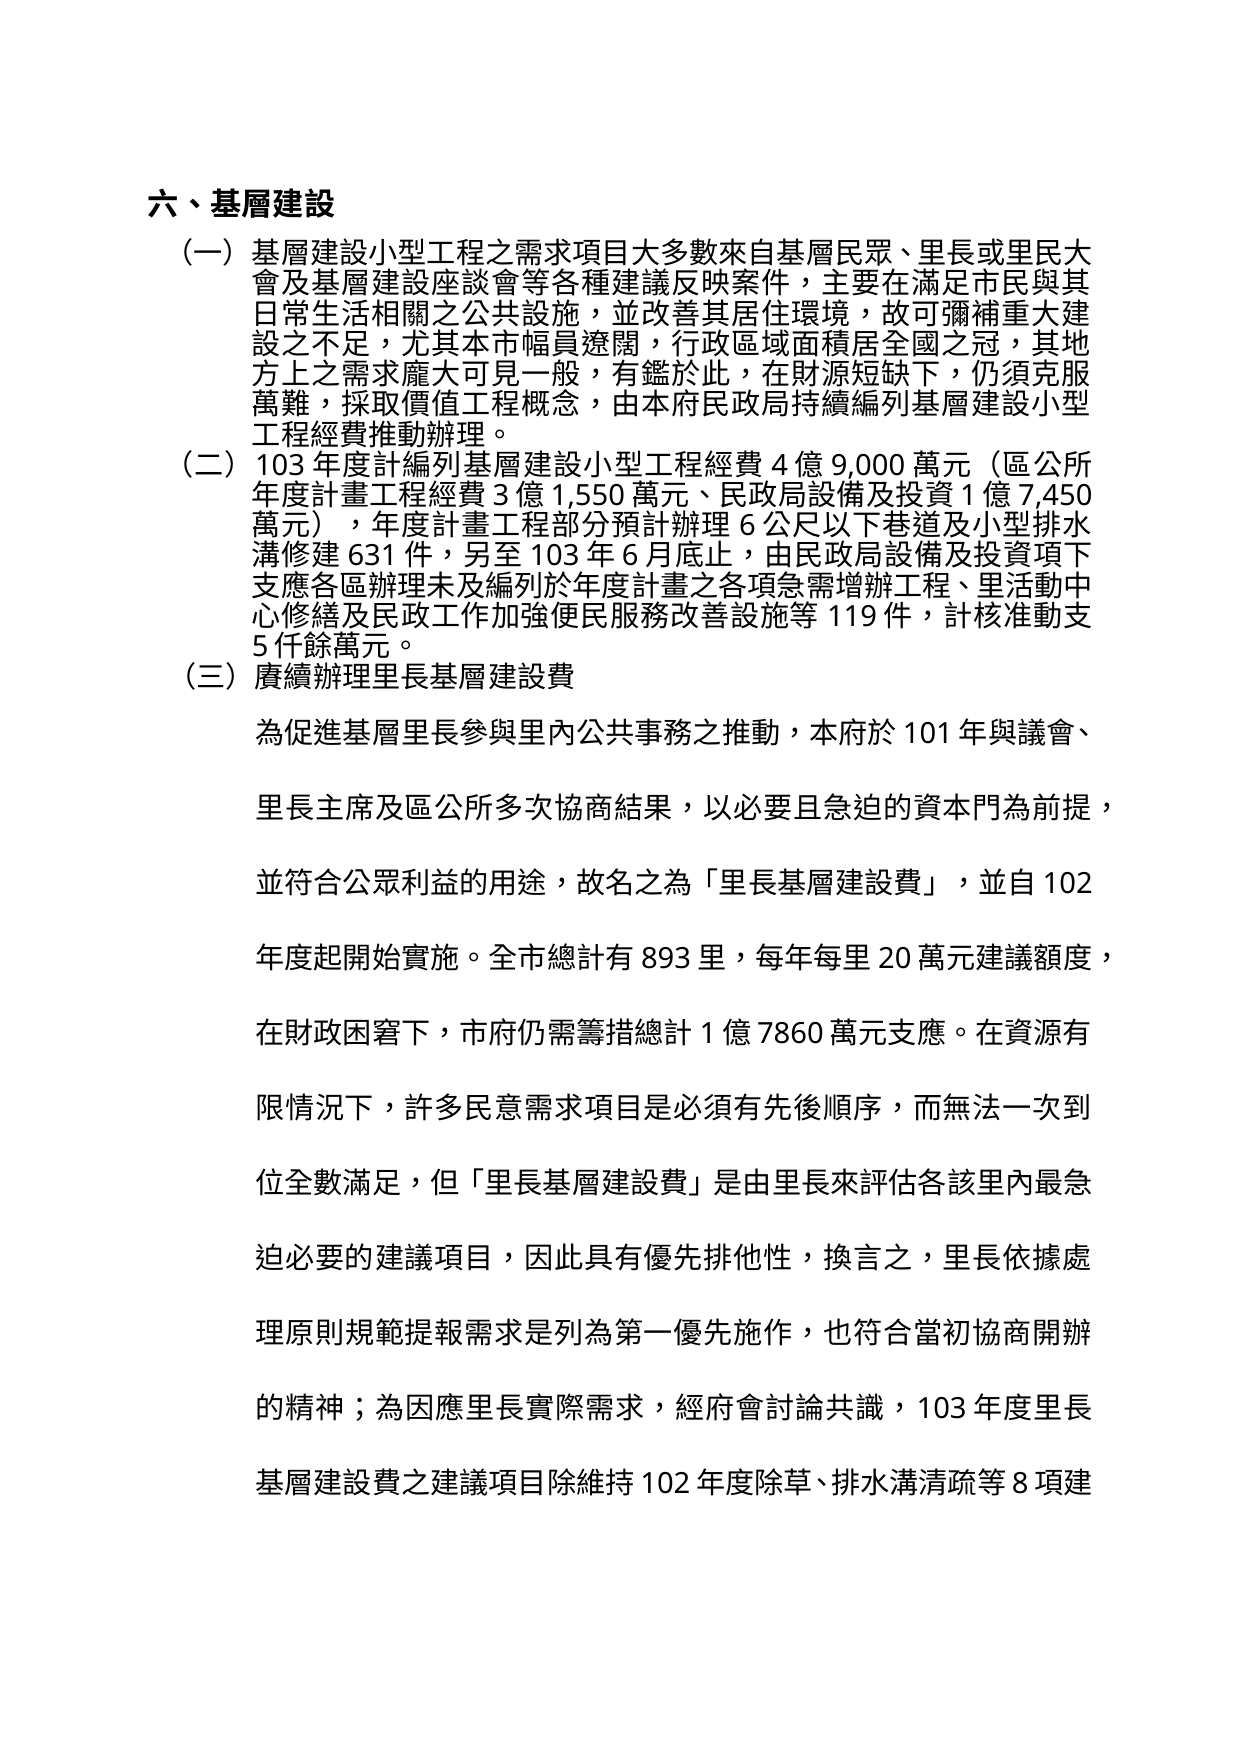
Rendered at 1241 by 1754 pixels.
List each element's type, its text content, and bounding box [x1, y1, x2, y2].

text 為促進基層里長參與里內公共事務之推動，本府於101年與議會、里長主席及區公所多次協商結果，以必要且急迫的資本門為前提，並符合公眾利益的用途，故名之為「里長基層建設費」，並自102年度起開始實施。全市總計有893里，每年每里20萬元建議額度，在財政困窘下，市府仍需籌措總計1億7860萬元支應。在資源有限情況下，許多民意需求項目是必須有先後順序，而無法一次到位全數滿足，但「里長基層建設費」是由里長來評估各該里內最急迫必要的建議項目，因此具有優先排他性，換言之，里長依據處理原則規範提報需求是列為第一優先施作，也符合當初協商開辦的精神；為因應里長實際需求，經府會討論共識，103年度里長基層建設費之建議項目除維持102年度除草、排水溝清疏等8項建議項目外，另新增農水路修繕及防汛開口契約等項目。 [255, 694, 1092, 1519]
text （一）基層建設小型工程之需求項目大多數來自基層民眾、里長或里民大會及基層建設座談會等各種建議反映案件，主要在滿足市民與其日常生活相關之公共設施，並改善其居住環境，故可彌補重大建設之不足，尤其本市幅員遼闊，行政區域面積居全國之冠，其地方上之需求龐大可見一般，有鑑於此，在財源短缺下，仍須克服萬難，採取價值工程概念，由本府民政局持續編列基層建設小型工程經費推動辦理。 [164, 239, 1092, 451]
text （二）103年度計編列基層建設小型工程經費4億9,000萬元（區公所年度計畫工程經費3億1,550萬元、民政局設備及投資1億7,450萬元），年度計畫工程部分預計辦理6公尺以下巷道及小型排水溝修建631件，另至103年6月底止，由民政局設備及投資項下支應各區辦理未及編列於年度計畫之各項急需增辦工程、里活動中心修繕及民政工作加強便民服務改善設施等119件，計核准動支5仟餘萬元。 [164, 451, 1092, 662]
text （三）賡續辦理里長基層建設費 [148, 662, 1092, 694]
text 六、基層建設 [148, 164, 1092, 239]
